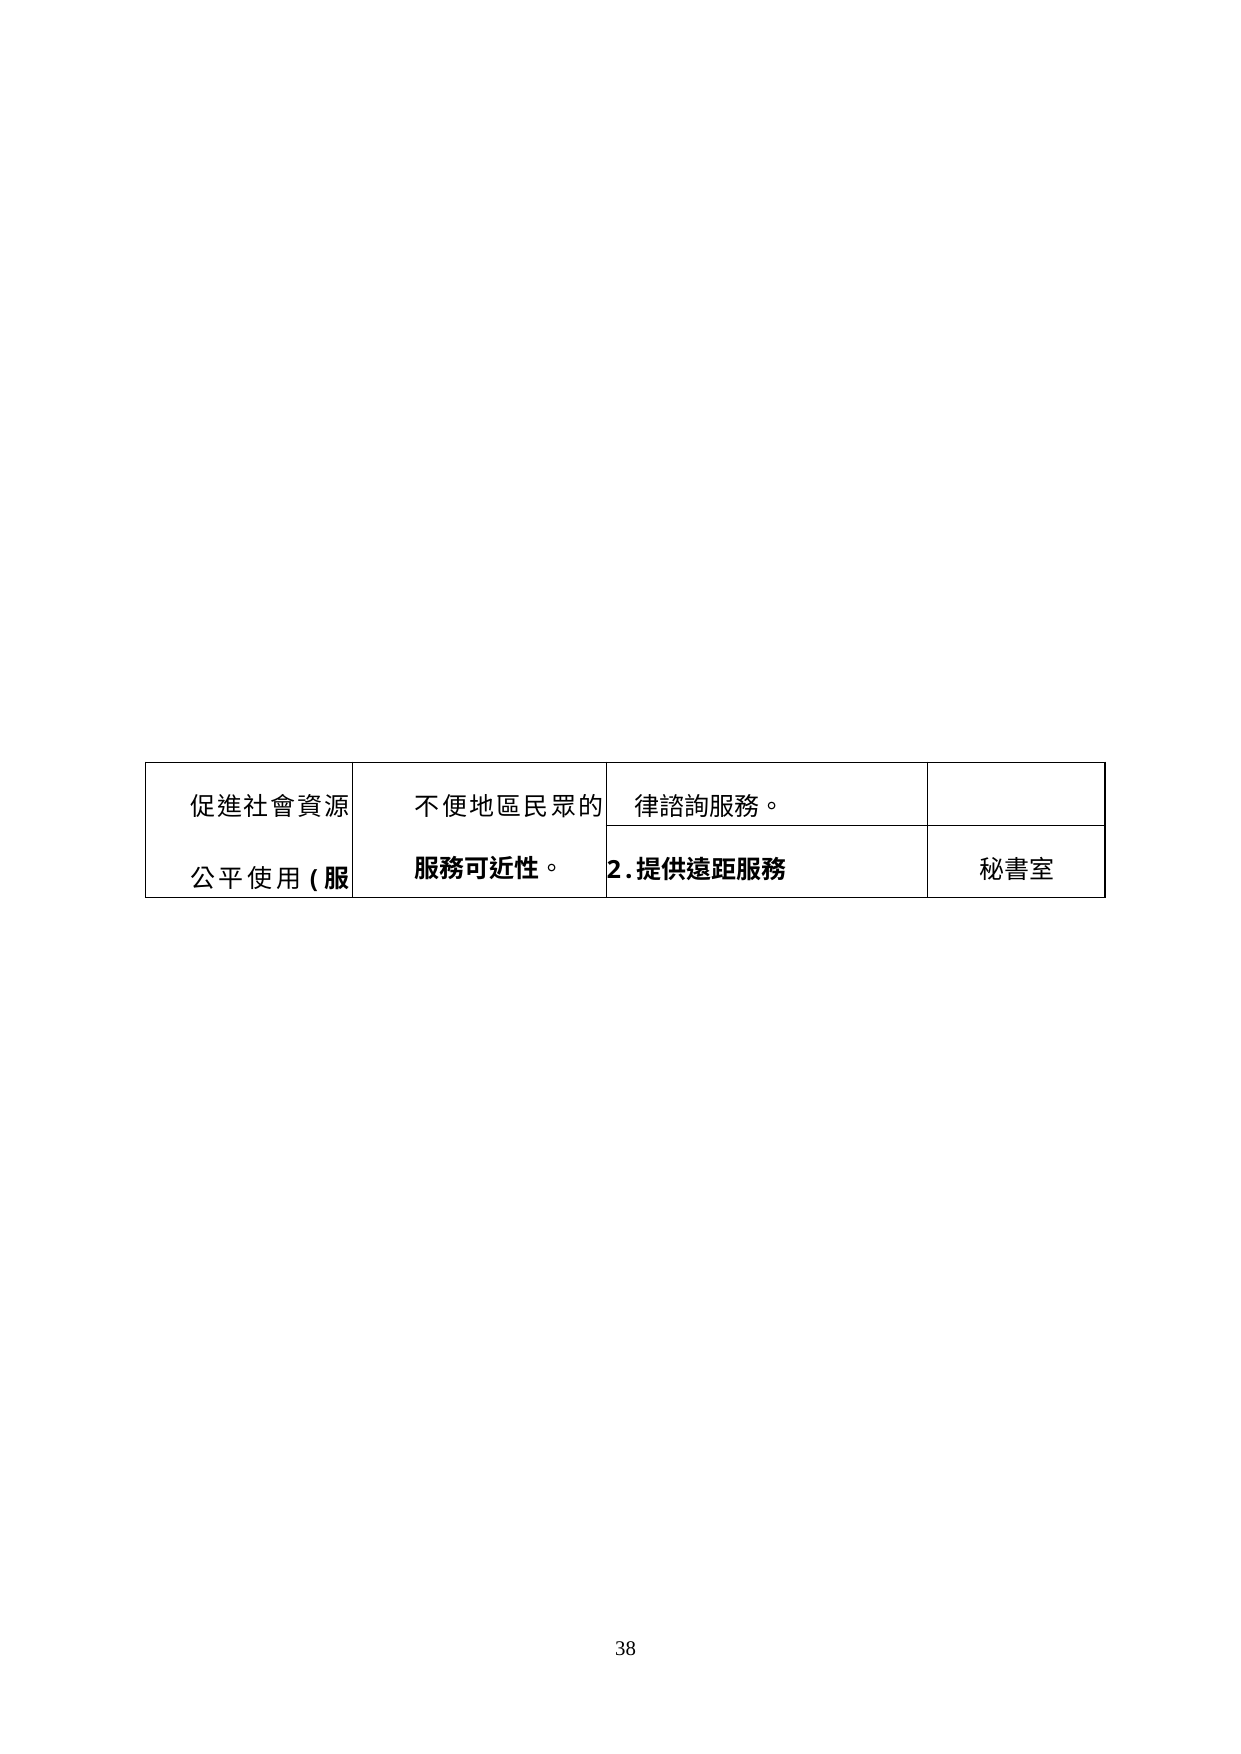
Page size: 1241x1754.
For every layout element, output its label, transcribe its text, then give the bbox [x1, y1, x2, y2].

table_cell [928, 763, 1104, 825]
table_cell 秘書室 [928, 826, 1104, 897]
table_cell 律諮詢服務。 [607, 763, 927, 825]
table_cell 促進社會資源公平使用(服 [146, 763, 352, 897]
table_cell 2.提供遠距服務 [607, 826, 927, 897]
table_cell 不便地區民眾的服務可近性。 [353, 763, 606, 897]
